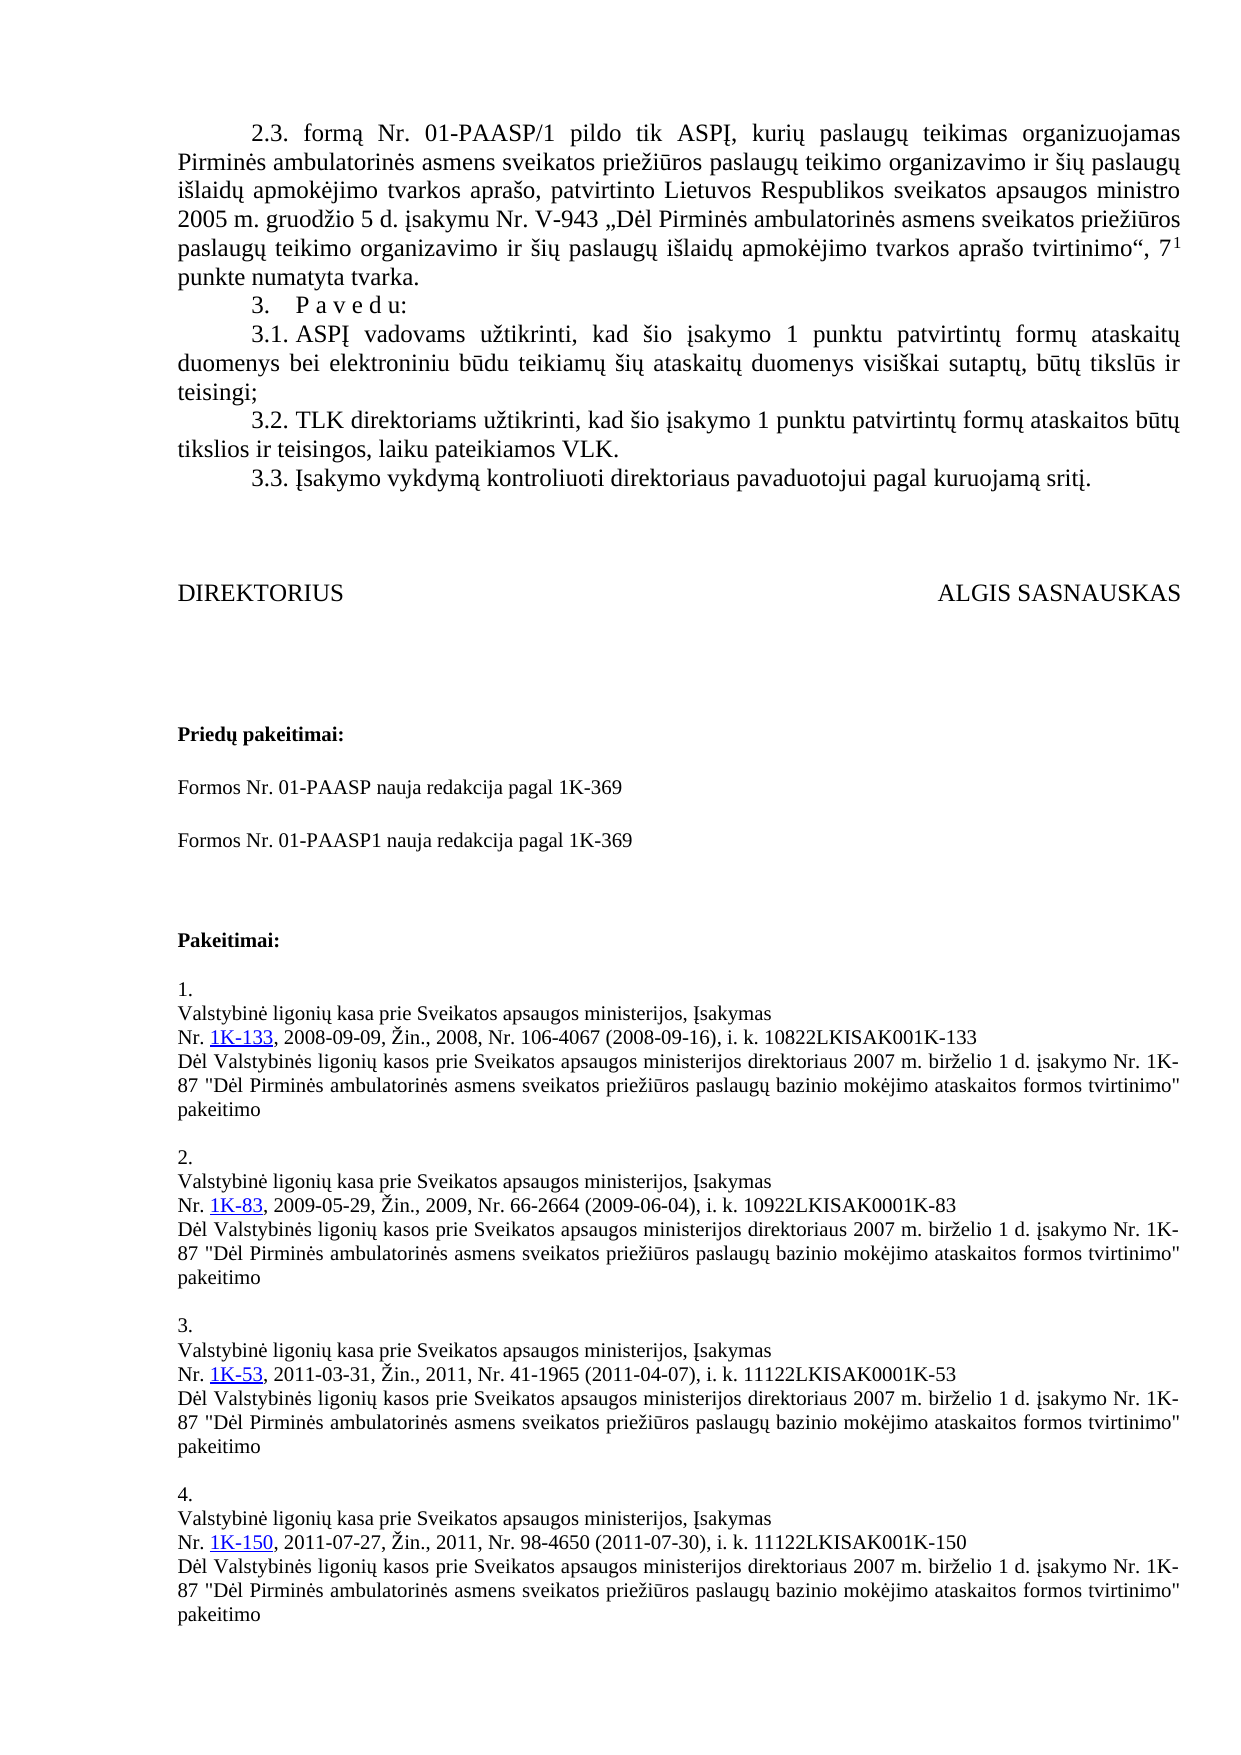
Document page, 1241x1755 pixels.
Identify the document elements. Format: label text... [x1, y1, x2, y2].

text Priedų pakeitimai: [177, 722, 1181, 746]
text Valstybinė ligonių kasa prie Sveikatos apsaugos ministerijos, Įsakymas [177, 1506, 1181, 1530]
text 3. [177, 1313, 1181, 1337]
text Dėl Valstybinės ligonių kasos prie Sveikatos apsaugos ministerijos direktoriaus 2007 m. birželio 1 d. įsakymo Nr. 1K-87 "Dėl Pirminės ambulatorinės asmens sveikatos priežiūros paslaugų bazinio mokėjimo ataskaitos formos tvirtinimo" pakeitimo [177, 1049, 1181, 1121]
text Nr. 1K-150, 2011-07-27, Žin., 2011, Nr. 98-4650 (2011-07-30), i. k. 11122LKISAK001K-150 [177, 1530, 1181, 1554]
text 2.3. formą Nr. 01-PAASP/1 pildo tik ASPĮ, kurių paslaugų teikimas organizuojamas Pirminės ambulatorinės asmens sveikatos priežiūros paslaugų teikimo organizavimo ir šių paslaugų išlaidų apmokėjimo tvarkos aprašo, patvirtinto Lietuvos Respublikos sveikatos apsaugos ministro 2005 m. gruodžio 5 d. įsakymu Nr. V-943 „Dėl Pirminės ambulatorinės asmens sveikatos priežiūros paslaugų teikimo organizavimo ir šių paslaugų išlaidų apmokėjimo tvarkos aprašo tvirtinimo“, 71 punkte numatyta tvarka. [177, 118, 1181, 291]
text 3. P a v e d u: [177, 291, 1181, 319]
text Formos Nr. 01-PAASP1 nauja redakcija pagal 1K-369 [177, 827, 1181, 852]
text Valstybinė ligonių kasa prie Sveikatos apsaugos ministerijos, Įsakymas [177, 1337, 1181, 1362]
text Dėl Valstybinės ligonių kasos prie Sveikatos apsaugos ministerijos direktoriaus 2007 m. birželio 1 d. įsakymo Nr. 1K-87 "Dėl Pirminės ambulatorinės asmens sveikatos priežiūros paslaugų bazinio mokėjimo ataskaitos formos tvirtinimo" pakeitimo [177, 1554, 1181, 1626]
text Valstybinė ligonių kasa prie Sveikatos apsaugos ministerijos, Įsakymas [177, 1169, 1181, 1193]
text Dėl Valstybinės ligonių kasos prie Sveikatos apsaugos ministerijos direktoriaus 2007 m. birželio 1 d. įsakymo Nr. 1K-87 "Dėl Pirminės ambulatorinės asmens sveikatos priežiūros paslaugų bazinio mokėjimo ataskaitos formos tvirtinimo" pakeitimo [177, 1386, 1181, 1458]
text 4. [177, 1482, 1181, 1506]
text 1. [177, 977, 1181, 1001]
text Pakeitimai: [177, 928, 1181, 952]
text 3.2. TLK direktoriams užtikrinti, kad šio įsakymo 1 punktu patvirtintų formų ataskaitos būtų tikslios ir teisingos, laiku pateikiamos VLK. [177, 406, 1181, 463]
text Valstybinė ligonių kasa prie Sveikatos apsaugos ministerijos, Įsakymas [177, 1001, 1181, 1025]
text Nr. 1K-53, 2011-03-31, Žin., 2011, Nr. 41-1965 (2011-04-07), i. k. 11122LKISAK0001K-53 [177, 1362, 1181, 1386]
text 3.1. ASPĮ vadovams užtikrinti, kad šio įsakymo 1 punktu patvirtintų formų ataskaitų duomenys bei elektroniniu būdu teikiamų šių ataskaitų duomenys visiškai sutaptų, būtų tikslūs ir teisingi; [177, 319, 1181, 406]
text Formos Nr. 01-PAASP nauja redakcija pagal 1K-369 [177, 775, 1181, 799]
text 2. [177, 1145, 1181, 1169]
text Nr. 1K-133, 2008-09-09, Žin., 2008, Nr. 106-4067 (2008-09-16), i. k. 10822LKISAK001K-133 [177, 1025, 1181, 1049]
text Dėl Valstybinės ligonių kasos prie Sveikatos apsaugos ministerijos direktoriaus 2007 m. birželio 1 d. įsakymo Nr. 1K-87 "Dėl Pirminės ambulatorinės asmens sveikatos priežiūros paslaugų bazinio mokėjimo ataskaitos formos tvirtinimo" pakeitimo [177, 1217, 1181, 1289]
text Nr. 1K-83, 2009-05-29, Žin., 2009, Nr. 66-2664 (2009-06-04), i. k. 10922LKISAK0001K-83 [177, 1193, 1181, 1217]
text 3.3. Įsakymo vykdymą kontroliuoti direktoriaus pavaduotojui pagal kuruojamą sritį. [177, 463, 1181, 492]
text DIREKTORIUS ALGIS SASNAUSKAS [177, 578, 1181, 607]
